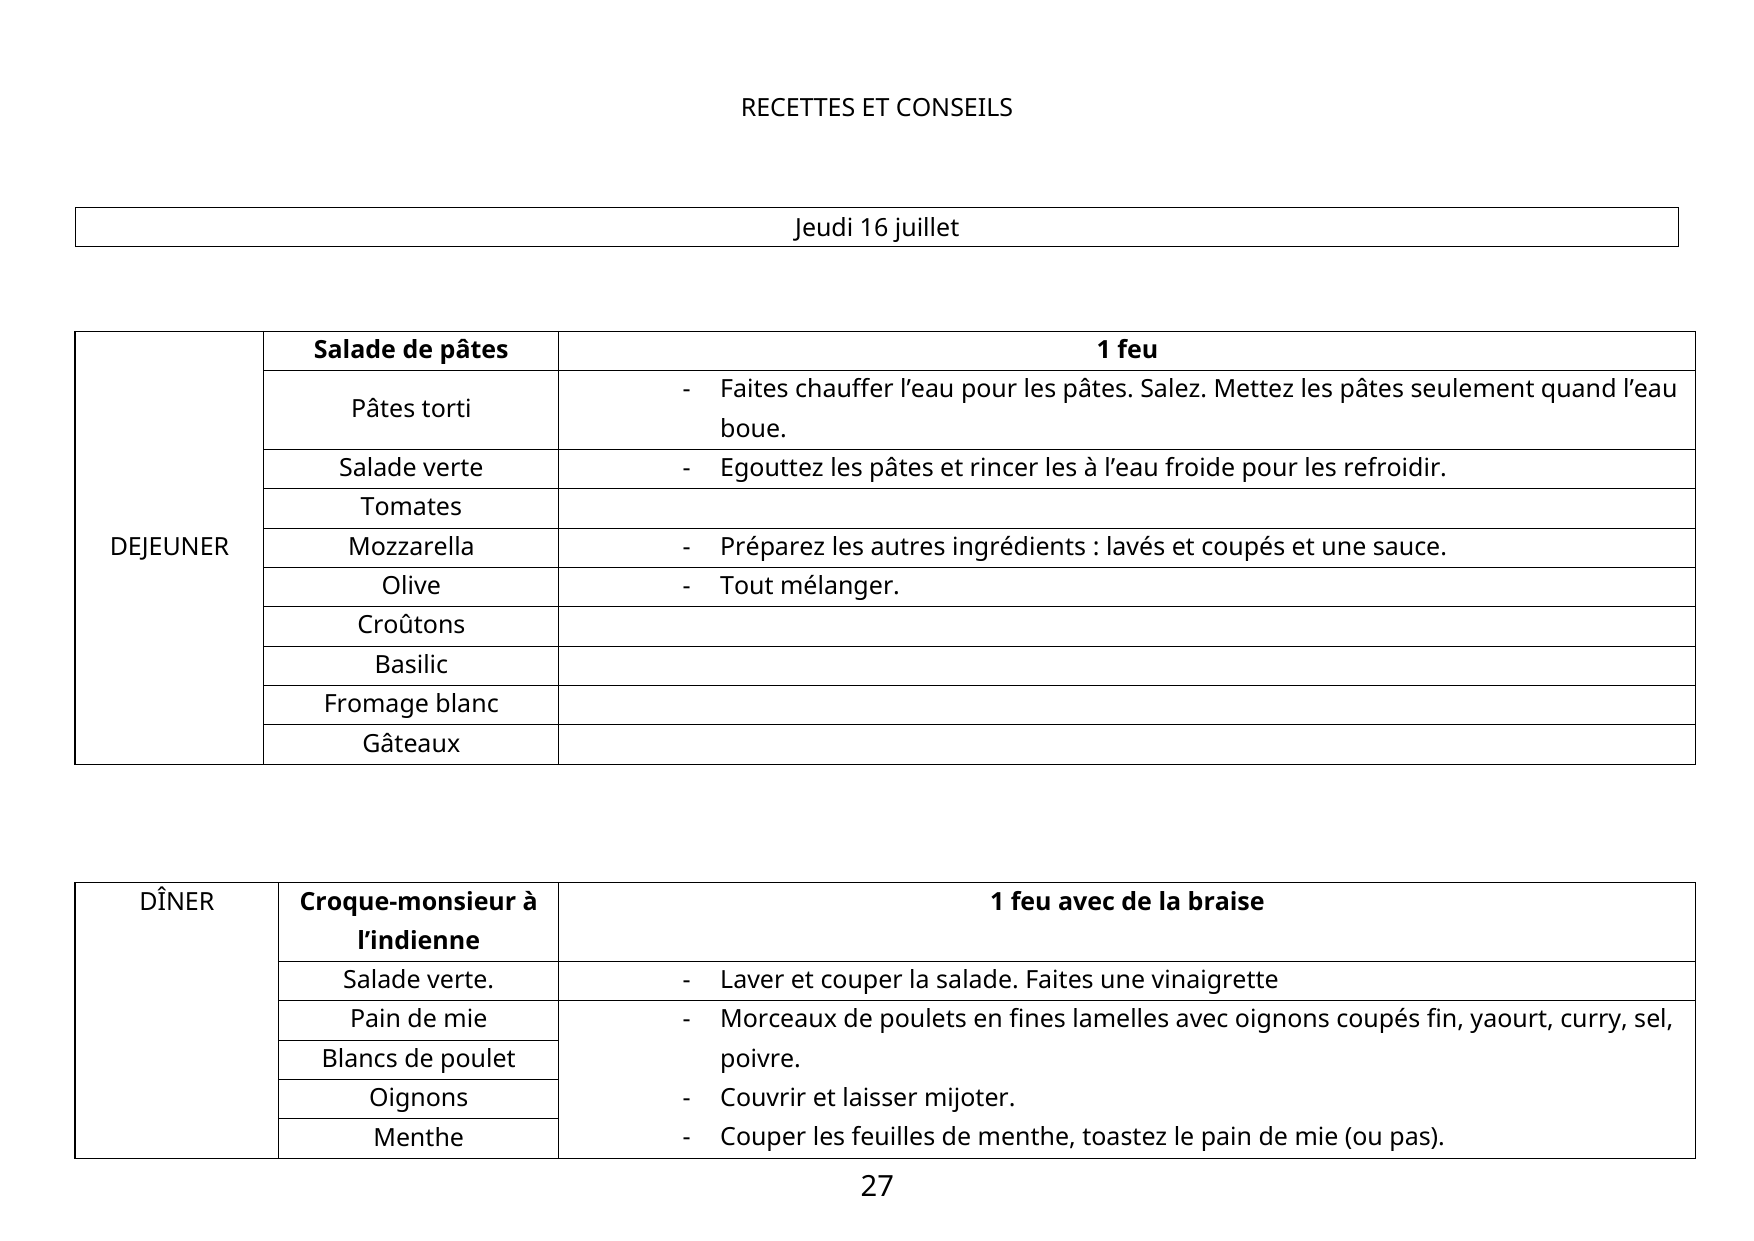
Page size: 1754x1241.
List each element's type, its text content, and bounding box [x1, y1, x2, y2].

table_cell Tomates [264, 489, 558, 527]
table_header DÎNER [76, 883, 278, 1158]
table_cell Olive [264, 568, 558, 606]
table_header 1 feu [559, 332, 1695, 370]
table_cell Morceaux de poulets en fines lamelles avec oignons coupés fin, yaourt, curry, sel, poivre. Couvrir et laisser mijoter. Couper les feuilles de menthe, toastez le pain de mie (ou pas). [559, 1001, 1695, 1158]
table_cell Blancs de poulet [279, 1041, 558, 1079]
text RECETTES ET CONSEILS [75, 89, 1679, 123]
table_header Croque-monsieur à l’indienne [279, 883, 558, 961]
table_cell [559, 607, 1695, 646]
table_cell Salade verte [264, 450, 558, 488]
table_cell Laver et couper la salade. Faites une vinaigrette [559, 962, 1695, 1000]
table_cell Préparez les autres ingrédients : lavés et coupés et une sauce. [559, 529, 1695, 567]
table_cell Pain de mie [279, 1001, 558, 1039]
table_cell [559, 489, 1695, 527]
table_cell [559, 725, 1695, 764]
table_cell Faites chauffer l’eau pour les pâtes. Salez. Mettez les pâtes seulement quand l’eau boue. [559, 371, 1695, 449]
table_cell Menthe [279, 1119, 558, 1158]
table_cell Tout mélanger. [559, 568, 1695, 606]
table_cell [559, 686, 1695, 724]
table_header DEJEUNER [76, 332, 263, 764]
table_cell Egouttez les pâtes et rincer les à l’eau froide pour les refroidir. [559, 450, 1695, 488]
table_cell Salade verte. [279, 962, 558, 1000]
table_cell Basilic [264, 647, 558, 685]
text Jeudi 16 juillet [76, 208, 1678, 246]
table_cell Pâtes torti [264, 371, 558, 449]
table_header 1 feu avec de la braise [559, 883, 1695, 961]
table_header Salade de pâtes [264, 332, 558, 370]
table_cell Gâteaux [264, 725, 558, 764]
table_cell [559, 647, 1695, 685]
table_cell Mozzarella [264, 529, 558, 567]
table_cell Croûtons [264, 607, 558, 646]
table_cell Fromage blanc [264, 686, 558, 724]
table_cell Oignons [279, 1080, 558, 1118]
